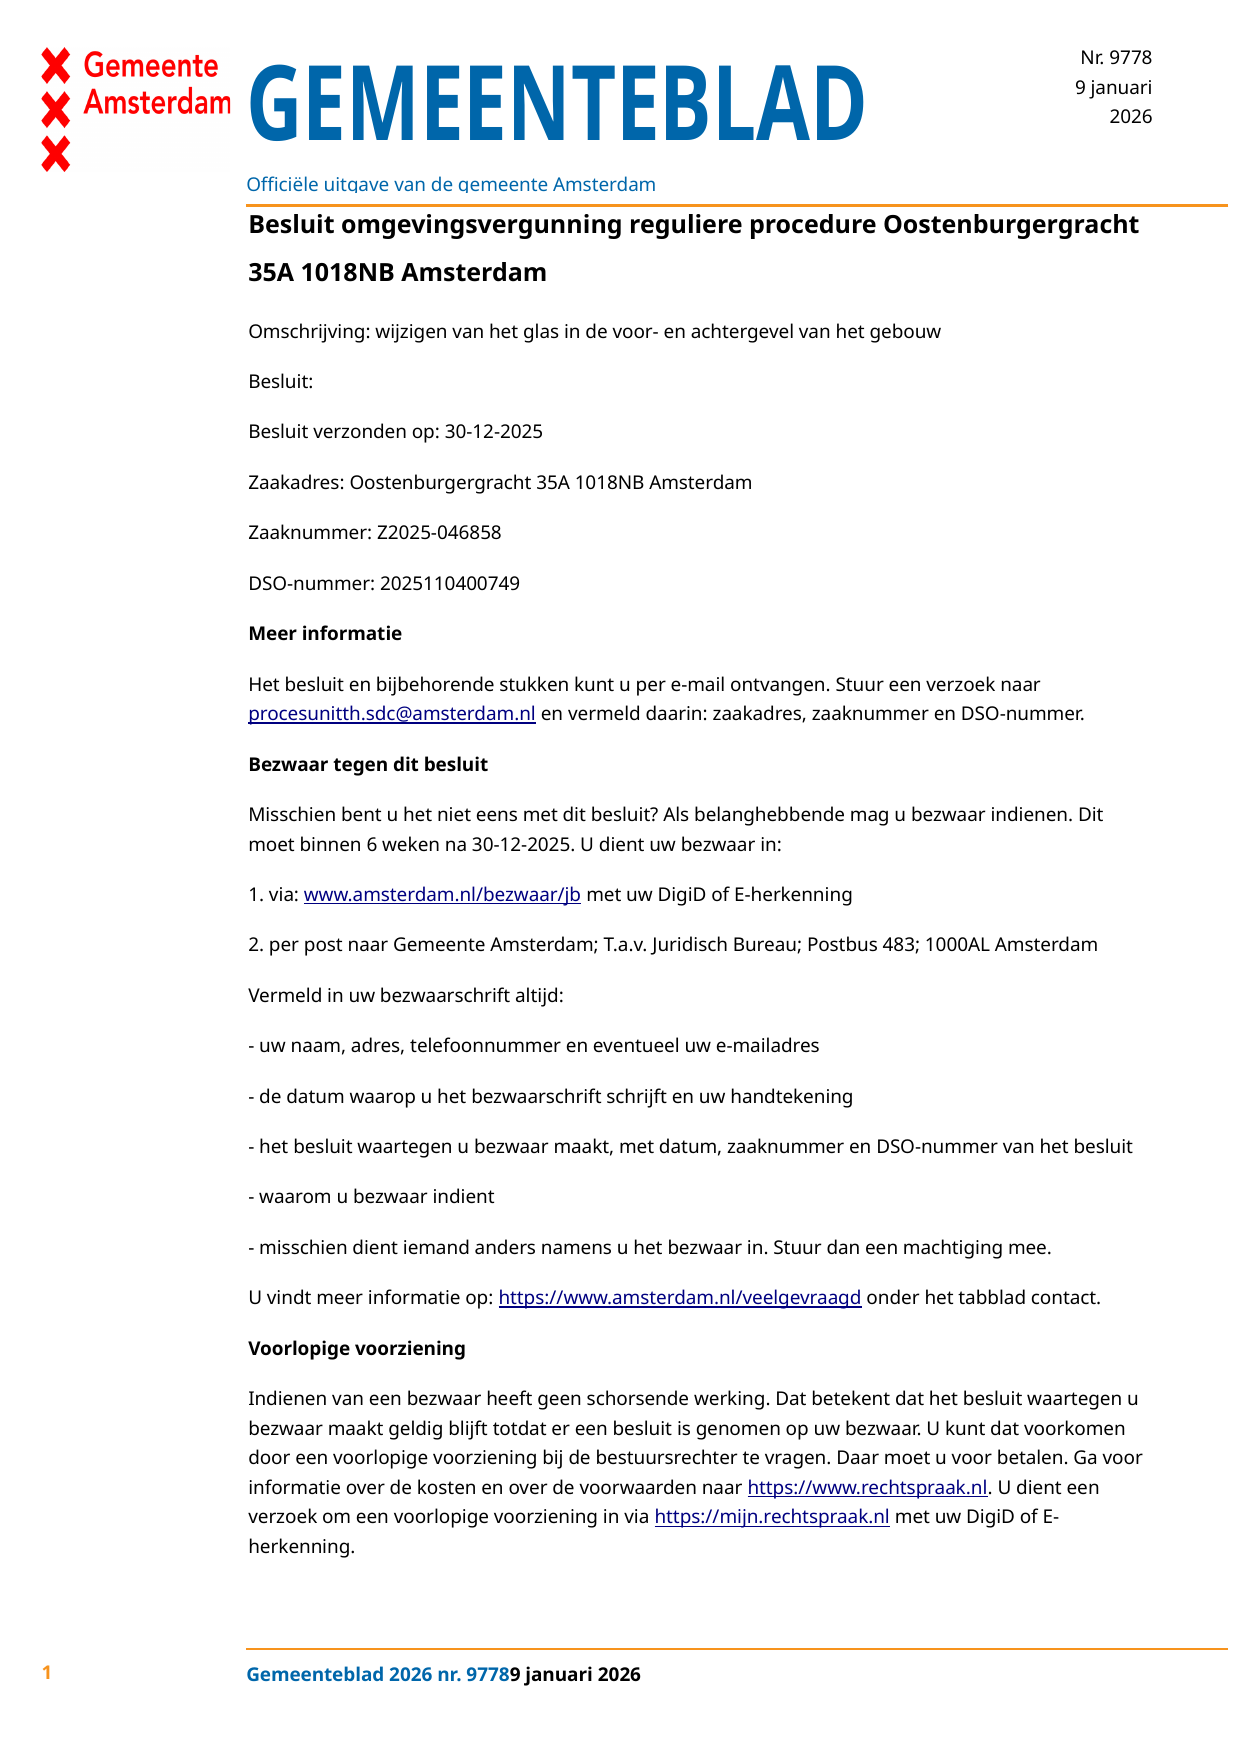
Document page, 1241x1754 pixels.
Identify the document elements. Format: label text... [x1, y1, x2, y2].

text Meer informatie [248, 620, 1152, 646]
text Zaakadres: Oostenburgergracht 35A 1018NB Amsterdam [248, 469, 1152, 495]
text Besluit verzonden op: 30-12-2025 [248, 419, 1152, 444]
text Zaaknummer: Z2025-046858 [248, 519, 1152, 545]
text Vermeld in uw bezwaarschrift altijd: [248, 982, 1152, 1008]
text 2. per post naar Gemeente Amsterdam; T.a.v. Juridisch Bureau; Postbus 483; 1000AL Amsterdam [248, 932, 1152, 957]
text - misschien dient iemand anders namens u het bezwaar in. Stuur dan een machtiging mee. [248, 1234, 1152, 1260]
text - waarom u bezwaar indient [248, 1184, 1152, 1209]
text Indienen van een bezwaar heeft geen schorsende werking. Dat betekent dat het besluit waartegen u bezwaar maakt geldig blijft totdat er een besluit is genomen op uw bezwaar. U kunt dat voorkomen door een voorlopige voorziening bij de bestuursrechter te vragen. Daar moet u voor betalen. Ga voor informatie over de kosten en over de voorwaarden naar https://www.rechtspraak.nl. U dient een verzoek om een voorlopige voorziening in via https://mijn.rechtspraak.nl met uw DigiD of E-herkenning. [248, 1385, 1152, 1559]
text Voorlopige voorziening [248, 1335, 1152, 1361]
text Misschien bent u het niet eens met dit besluit? Als belanghebbende mag u bezwaar indienen. Dit moet binnen 6 weken na 30-12-2025. U dient uw bezwaar in: [248, 801, 1152, 857]
text Bezwaar tegen dit besluit [248, 751, 1152, 777]
text Besluit: [248, 368, 1152, 394]
text 1. via: www.amsterdam.nl/bezwaar/jb met uw DigiD of E-herkenning [248, 881, 1152, 907]
text Het besluit en bijbehorende stukken kunt u per e-mail ontvangen. Stuur een verzoek naar procesunitth.sdc@amsterdam.nl en vermeld daarin: zaakadres, zaaknummer en DSO-nummer. [248, 671, 1152, 726]
text U vindt meer informatie op: https://www.amsterdam.nl/veelgevraagd onder het tabblad contact. [248, 1284, 1152, 1310]
picture [41, 47, 231, 172]
text Omschrijving: wijzigen van het glas in de voor- en achtergevel van het gebouw [248, 318, 1152, 344]
text - de datum waarop u het bezwaarschrift schrijft en uw handtekening [248, 1083, 1152, 1109]
text Besluit omgevingsvergunning reguliere procedure Oostenburgergracht 35A 1018NB Amsterdam [248, 207, 1152, 288]
text - het besluit waartegen u bezwaar maakt, met datum, zaaknummer en DSO-nummer van het besluit [248, 1133, 1152, 1159]
text - uw naam, adres, telefoonnummer en eventueel uw e-mailadres [248, 1032, 1152, 1058]
text DSO-nummer: 2025110400749 [248, 570, 1152, 596]
